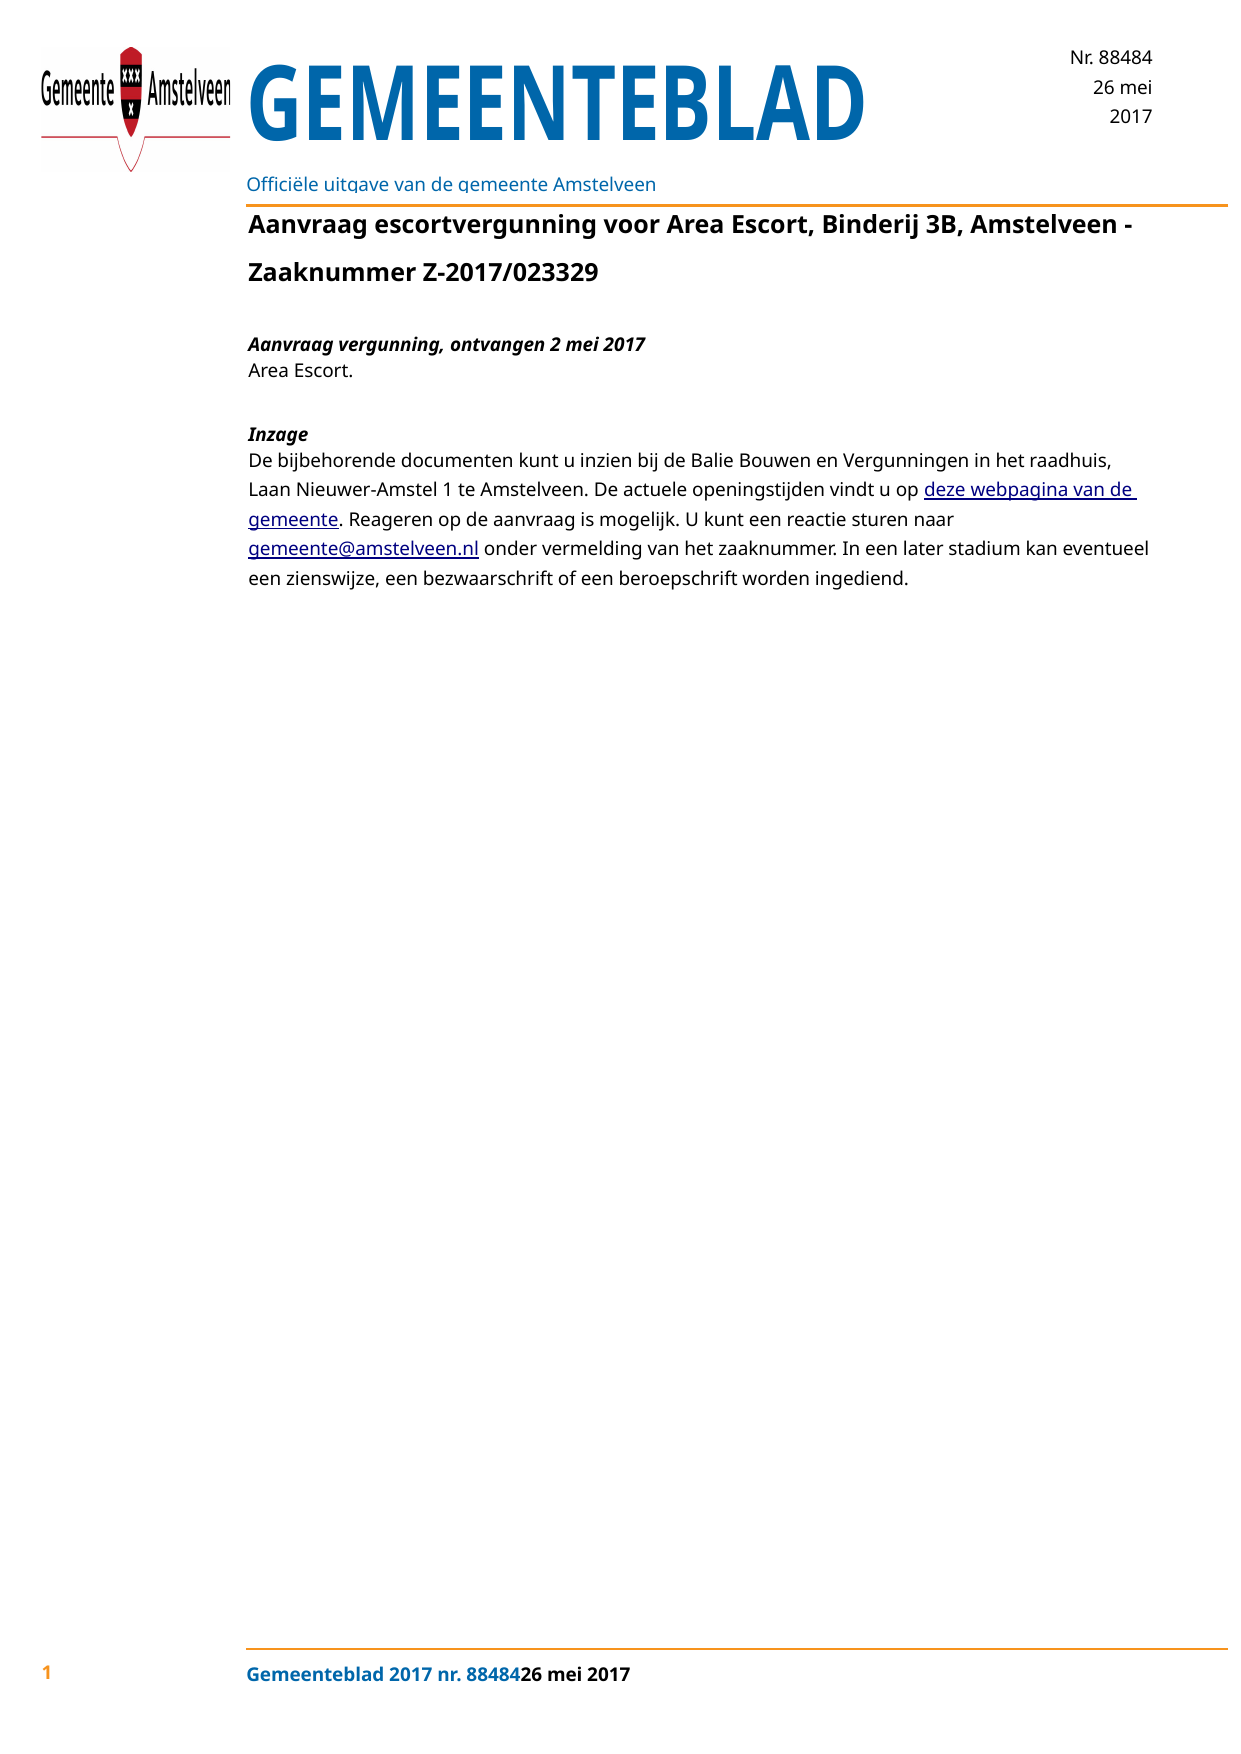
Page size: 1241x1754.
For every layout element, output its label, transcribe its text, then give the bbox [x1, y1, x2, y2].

text Inzage [248, 421, 1152, 447]
text Aanvraag vergunning, ontvangen 2 mei 2017 [248, 331, 1152, 357]
picture [41, 47, 231, 172]
text Area Escort. [248, 357, 1152, 383]
text Aanvraag escortvergunning voor Area Escort, Binderij 3B, Amstelveen - Zaaknummer Z-2017/023329 [248, 207, 1152, 288]
text De bijbehorende documenten kunt u inzien bij de Balie Bouwen en Vergunningen in het raadhuis, Laan Nieuwer-Amstel 1 te Amstelveen. De actuele openingstijden vindt u op deze webpagina van de gemeente. Reageren op de aanvraag is mogelijk. U kunt een reactie sturen naar gemeente@amstelveen.nl onder vermelding van het zaaknummer. In een later stadium kan eventueel een zienswijze, een bezwaarschrift of een beroepschrift worden ingediend. [248, 447, 1152, 591]
